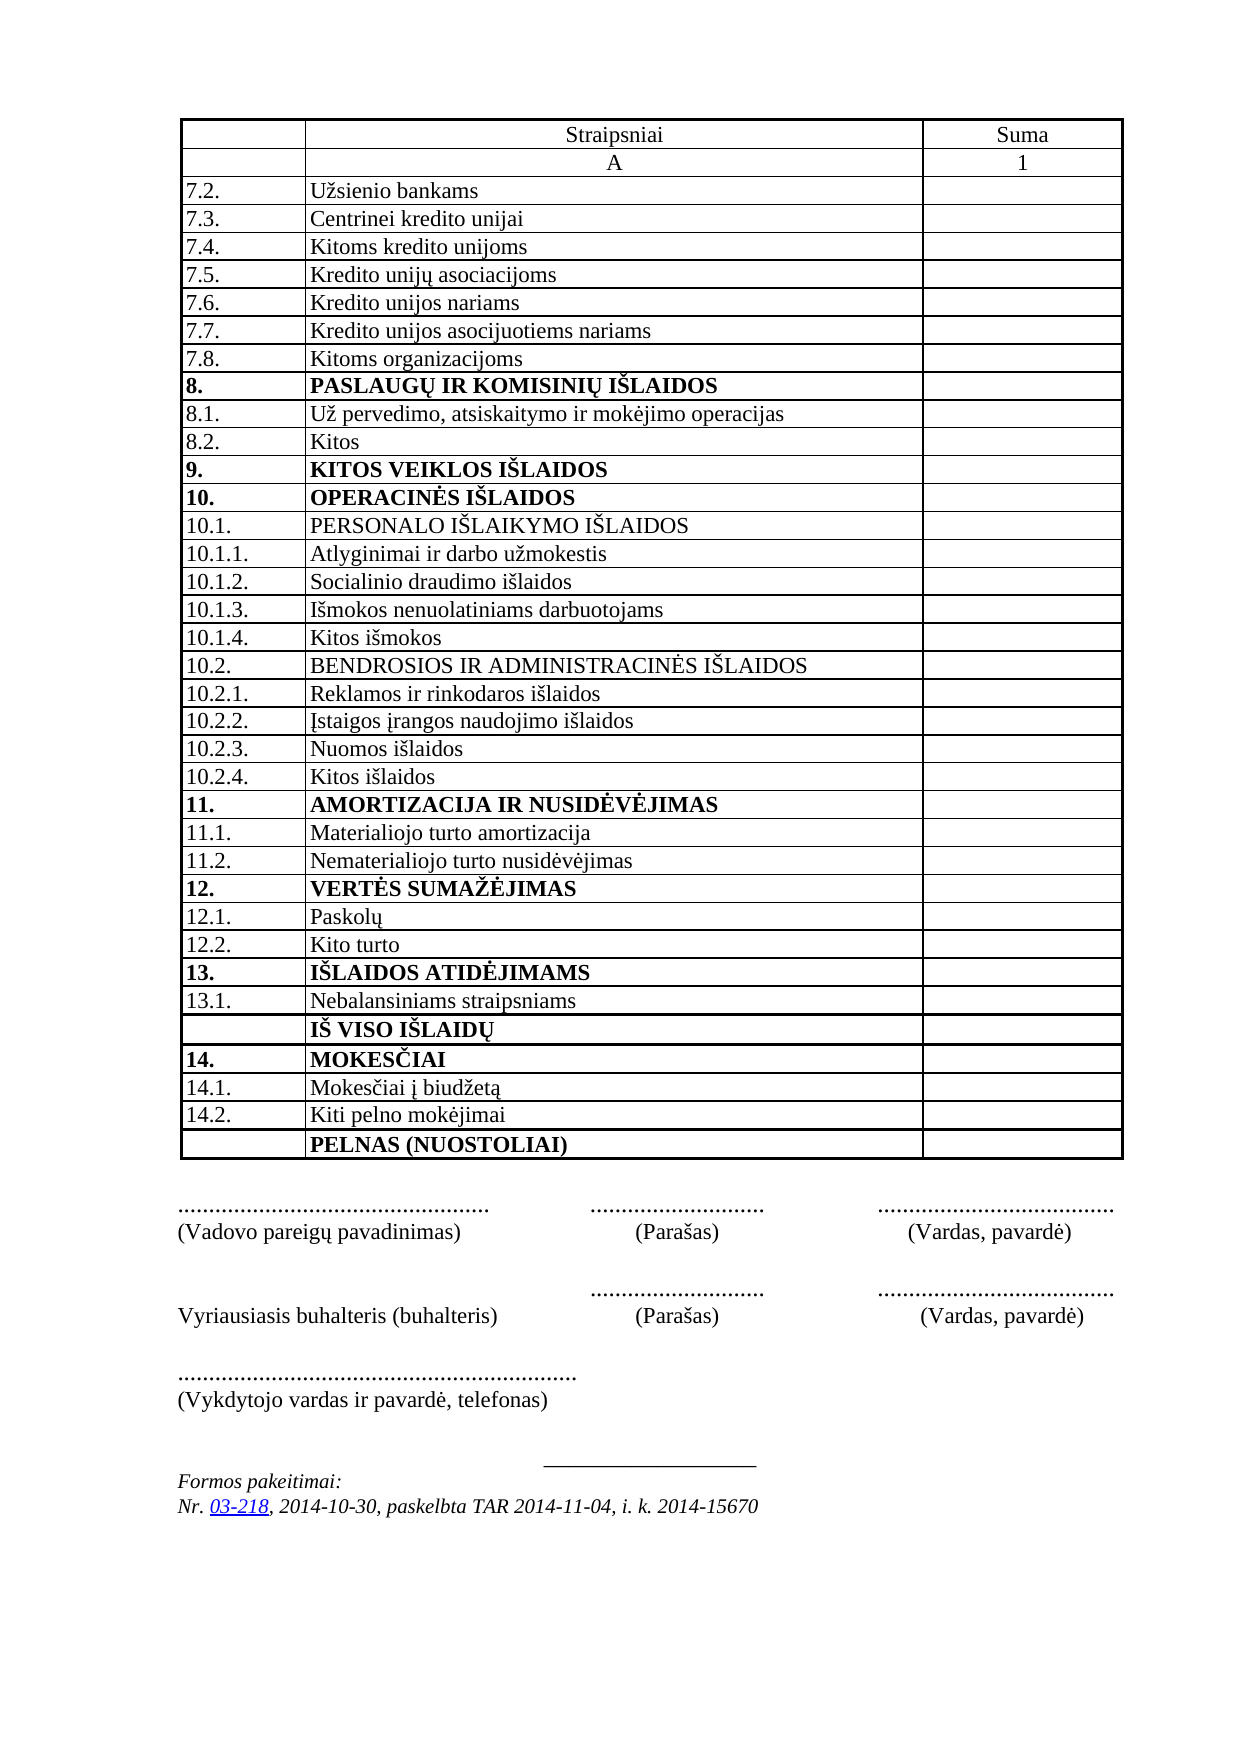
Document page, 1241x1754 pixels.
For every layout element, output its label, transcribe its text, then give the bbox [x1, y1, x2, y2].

table_header Suma [924, 121, 1121, 148]
table_cell Kitoms kredito unijoms [306, 233, 922, 259]
table_cell 12.2. [183, 931, 305, 957]
table_cell [924, 875, 1121, 901]
table_cell 7.6. [183, 289, 305, 315]
table_cell 8.2. [183, 428, 305, 455]
table_cell Už pervedimo, atsiskaitymo ir mokėjimo operacijas [306, 401, 922, 427]
table_cell [924, 317, 1121, 343]
table_cell Socialinio draudimo išlaidos [306, 568, 922, 594]
table_cell [924, 1046, 1121, 1072]
text (Vykdytojo vardas ir pavardė, telefonas) [177, 1386, 1122, 1412]
table_cell [924, 1016, 1121, 1042]
table_cell 10.2.4. [183, 763, 305, 790]
text Vyriausiasis buhalteris (buhalteris) (Parašas) (Vardas, pavardė) [177, 1302, 1122, 1328]
table_cell BENDROSIOS IR ADMINISTRACINĖS IŠLAIDOS [306, 652, 922, 678]
table_cell 11. [183, 791, 305, 818]
table_cell 10.2.3. [183, 736, 305, 762]
table_cell PERSONALO IŠLAIKYMO IŠLAIDOS [306, 512, 922, 538]
table_cell [924, 401, 1121, 427]
table_cell 13. [183, 959, 305, 985]
table_cell AMORTIZACIJA IR NUSIDĖVĖJIMAS [306, 791, 922, 818]
table_cell 10.1.1. [183, 540, 305, 566]
table_cell [924, 1074, 1121, 1100]
table_cell [924, 428, 1121, 455]
table_cell 12. [183, 875, 305, 901]
table_cell [924, 177, 1121, 203]
table_cell 7.5. [183, 261, 305, 287]
table_cell Nuomos išlaidos [306, 736, 922, 762]
table_cell 10.2.2. [183, 708, 305, 734]
text Nr. 03-218, 2014-10-30, paskelbta TAR 2014-11-04, i. k. 2014-15670 [177, 1493, 1122, 1518]
table_cell [924, 987, 1121, 1013]
table_cell [924, 736, 1121, 762]
table_cell [183, 1016, 305, 1042]
table_cell 14.2. [183, 1102, 305, 1128]
table_cell Kiti pelno mokėjimai [306, 1102, 922, 1128]
table_cell PASLAUGŲ IR KOMISINIŲ IŠLAIDOS [306, 373, 922, 399]
table_cell [924, 205, 1121, 231]
table_cell IŠ VISO IŠLAIDŲ [306, 1016, 922, 1042]
table_cell 12.1. [183, 903, 305, 929]
table_cell [924, 903, 1121, 929]
table_cell 11.1. [183, 819, 305, 846]
table_cell [924, 931, 1121, 957]
table_cell Centrinei kredito unijai [306, 205, 922, 231]
table_cell [924, 289, 1121, 315]
table_cell [183, 1131, 305, 1157]
table_cell [924, 261, 1121, 287]
table_cell [924, 847, 1121, 873]
table_cell Kitoms organizacijoms [306, 345, 922, 371]
table_cell 7.8. [183, 345, 305, 371]
table_cell [924, 512, 1121, 538]
table_cell Nebalansiniams straipsniams [306, 987, 922, 1013]
table_cell Paskolų [306, 903, 922, 929]
table_cell 14.1. [183, 1074, 305, 1100]
table_cell Išmokos nenuolatiniams darbuotojams [306, 596, 922, 622]
table_cell 7.7. [183, 317, 305, 343]
table_cell 9. [183, 456, 305, 483]
table_cell 14. [183, 1046, 305, 1072]
text (Vadovo pareigų pavadinimas) (Parašas) (Vardas, pavardė) [177, 1218, 1122, 1244]
table_cell [924, 624, 1121, 650]
table_cell [924, 233, 1121, 259]
table_cell Reklamos ir rinkodaros išlaidos [306, 680, 922, 706]
table_cell MOKESČIAI [306, 1046, 922, 1072]
table_cell Kredito unijos nariams [306, 289, 922, 315]
table_header [183, 121, 305, 148]
table_cell Nematerialiojo turto nusidėvėjimas [306, 847, 922, 873]
table_cell 13.1. [183, 987, 305, 1013]
table_cell 7.4. [183, 233, 305, 259]
table_cell Kredito unijų asociacijoms [306, 261, 922, 287]
table_cell [924, 708, 1121, 734]
text . [177, 1189, 1122, 1218]
table_cell VERTĖS SUMAŽĖJIMAS [306, 875, 922, 901]
table_cell PELNAS (NUOSTOLIAI) [306, 1131, 922, 1157]
text . [177, 1357, 1122, 1386]
table_cell 7.3. [183, 205, 305, 231]
table_cell [924, 345, 1121, 371]
table_cell [924, 456, 1121, 483]
table_cell [924, 763, 1121, 790]
table_cell OPERACINĖS IŠLAIDOS [306, 484, 922, 511]
table_cell Užsienio bankams [306, 177, 922, 203]
table_header Straipsniai [306, 121, 922, 148]
table_cell [924, 540, 1121, 566]
table_cell 10.1. [183, 512, 305, 538]
table_cell [924, 652, 1121, 678]
table_cell [924, 596, 1121, 622]
table_cell 10.2. [183, 652, 305, 678]
table_cell Atlyginimai ir darbo užmokestis [306, 540, 922, 566]
table_cell 8. [183, 373, 305, 399]
table_cell [183, 149, 305, 176]
table_cell A [306, 149, 922, 176]
table_cell Kitos [306, 428, 922, 455]
table_cell Kitos išlaidos [306, 763, 922, 790]
table_cell 10.2.1. [183, 680, 305, 706]
table_cell [924, 568, 1121, 594]
table_cell [924, 819, 1121, 846]
text _________________ [177, 1441, 1122, 1469]
table_cell 10. [183, 484, 305, 511]
table_cell KITOS VEIKLOS IŠLAIDOS [306, 456, 922, 483]
table_cell 7.2. [183, 177, 305, 203]
table_cell 10.1.2. [183, 568, 305, 594]
table_cell 10.1.3. [183, 596, 305, 622]
table_cell Kito turto [306, 931, 922, 957]
table_cell [924, 1131, 1121, 1157]
table_cell [924, 791, 1121, 818]
table_cell 1 [924, 149, 1121, 176]
text Formos pakeitimai: [177, 1469, 1122, 1493]
table_cell [924, 959, 1121, 985]
table_cell IŠLAIDOS ATIDĖJIMAMS [306, 959, 922, 985]
table_cell Materialiojo turto amortizacija [306, 819, 922, 846]
table_cell [924, 484, 1121, 511]
table_cell [924, 373, 1121, 399]
table_cell 8.1. [183, 401, 305, 427]
table_cell [924, 680, 1121, 706]
table_cell Kitos išmokos [306, 624, 922, 650]
table_cell Mokesčiai į biudžetą [306, 1074, 922, 1100]
table_cell 10.1.4. [183, 624, 305, 650]
text . [590, 1273, 1122, 1302]
table_cell 11.2. [183, 847, 305, 873]
table_cell Įstaigos įrangos naudojimo išlaidos [306, 708, 922, 734]
table_cell Kredito unijos asocijuotiems nariams [306, 317, 922, 343]
table_cell [924, 1102, 1121, 1128]
